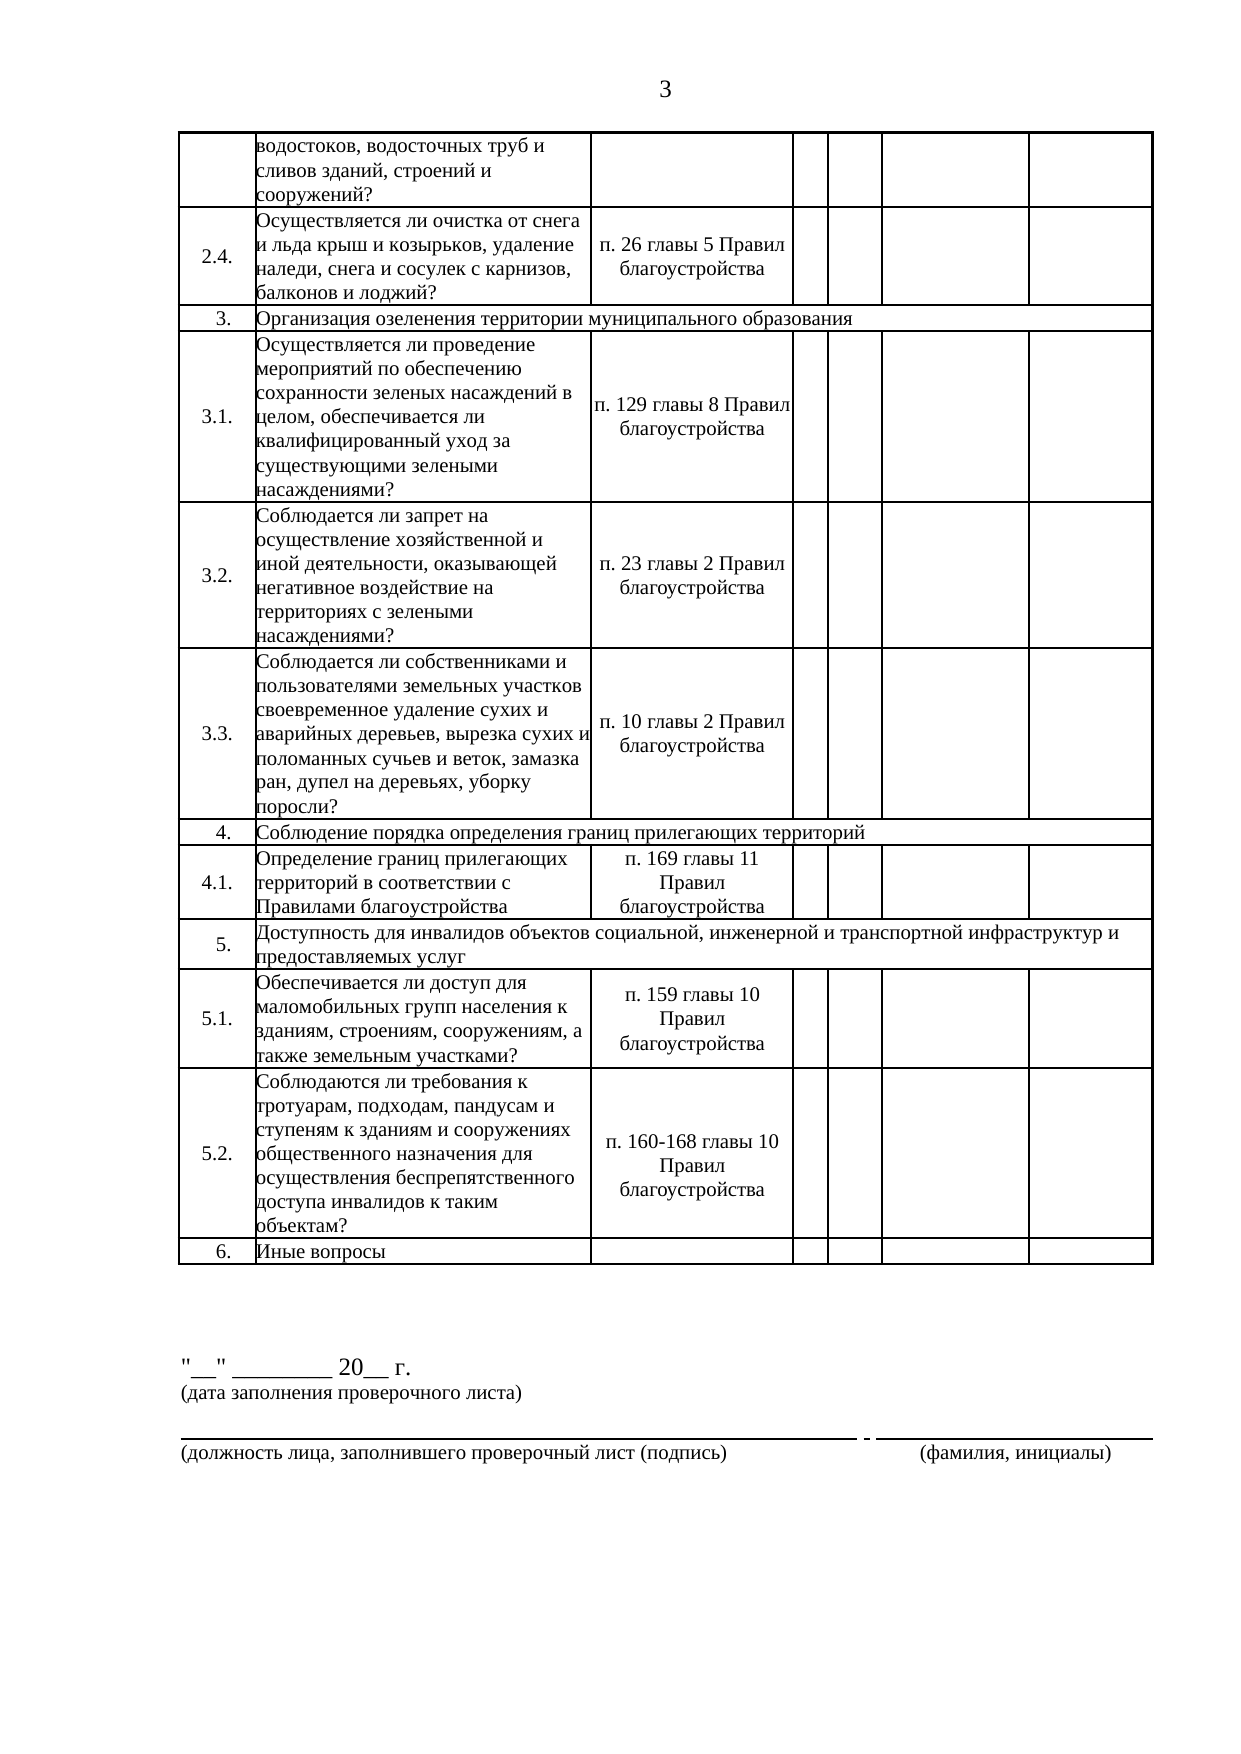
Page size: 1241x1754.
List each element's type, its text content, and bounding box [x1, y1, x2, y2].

table_cell [794, 332, 827, 501]
table_cell [883, 649, 1028, 818]
table_header "__" ________ 20__ г. [181, 1352, 857, 1380]
table_cell [1030, 503, 1151, 647]
table_cell [857, 1438, 863, 1469]
table_header [870, 1352, 876, 1380]
table_cell п. 10 главы 2 Правил благоустройства [592, 649, 792, 818]
table_cell Осуществляется ли проведение мероприятий по обеспечению сохранности зеленых насаждений в целом, обеспечивается ли квалифицированный уход за существующими зелеными насаждениями? [257, 332, 590, 501]
table_cell [829, 1239, 881, 1263]
table_cell 4.1. [180, 846, 255, 918]
table_cell [1030, 208, 1151, 304]
table_cell [794, 134, 827, 206]
table_cell водостоков, водосточных труб и сливов зданий, строений и сооружений? [257, 134, 590, 206]
table_cell [870, 1438, 876, 1469]
table_cell Соблюдение порядка определения границ прилегающих территорий [257, 820, 1151, 844]
table_cell [883, 970, 1028, 1067]
table_cell п. 23 главы 2 Правил благоустройства [592, 503, 792, 647]
table_cell п. 160-168 главы 10 Правил благоустройства [592, 1069, 792, 1237]
table_cell п. 169 главы 11 Правил благоустройства [592, 846, 792, 918]
table_cell [179, 1265, 1152, 1526]
table_cell [1030, 134, 1151, 206]
table_cell [794, 649, 827, 818]
table_cell [883, 503, 1028, 647]
table_cell Соблюдается ли собственниками и пользователями земельных участков своевременное удаление сухих и аварийных деревьев, вырезка сухих и поломанных сучьев и веток, замазка ран, дупел на деревьях, уборку поросли? [257, 649, 590, 818]
table_cell 3.3. [180, 649, 255, 818]
table_cell [876, 1380, 1152, 1409]
table_cell (должность лица, заполнившего проверочный лист (подпись) [181, 1440, 857, 1469]
table_cell [180, 820, 255, 844]
table_cell [829, 1069, 881, 1237]
table_cell [794, 1069, 827, 1237]
table_header [876, 1352, 1152, 1380]
table_cell [876, 1409, 1152, 1438]
table_cell [829, 503, 881, 647]
table_cell [1030, 332, 1151, 501]
table_cell [1030, 846, 1151, 918]
table_cell [179, 1526, 1152, 1555]
table_cell Иные вопросы [257, 1239, 590, 1263]
table_cell п. 26 главы 5 Правил благоустройства [592, 208, 792, 304]
table_cell [883, 846, 1028, 918]
table_cell [864, 1409, 870, 1438]
table_cell п. 129 главы 8 Правил благоустройства [592, 332, 792, 501]
table_header [857, 1352, 863, 1380]
table_cell Организация озеленения территории муниципального образования [257, 306, 1151, 330]
table_cell [1030, 1239, 1151, 1263]
table_cell [180, 920, 255, 968]
table_cell [794, 503, 827, 647]
table_cell [857, 1380, 863, 1409]
table_header [864, 1352, 870, 1380]
table_cell [829, 846, 881, 918]
table_cell [864, 1440, 870, 1469]
table_cell 3.1. [180, 332, 255, 501]
table_cell [829, 134, 881, 206]
table_cell [181, 1409, 857, 1438]
table_cell [794, 208, 827, 304]
table_cell 5.2. [180, 1069, 255, 1237]
table_cell [829, 649, 881, 818]
table_cell [883, 1239, 1028, 1263]
table_cell Определение границ прилегающих территорий в соответствии с Правилами благоустройства [257, 846, 590, 918]
table_cell [592, 1239, 792, 1263]
table_cell [829, 970, 881, 1067]
table_cell [870, 1380, 876, 1409]
table_cell [794, 970, 827, 1067]
table_cell Соблюдается ли запрет на осуществление хозяйственной и иной деятельности, оказывающей негативное воздействие на территориях с зелеными насаждениями? [257, 503, 590, 647]
table_cell Соблюдаются ли требования к тротуарам, подходам, пандусам и ступеням к зданиям и сооружениях общественного назначения для осуществления беспрепятственного доступа инвалидов к таким объектам? [257, 1069, 590, 1237]
table_cell [864, 1380, 870, 1409]
table_cell 5.1. [180, 970, 255, 1067]
table_cell [794, 1239, 827, 1263]
table_cell Доступность для инвалидов объектов социальной, инженерной и транспортной инфраструктур и предоставляемых услуг [257, 920, 1151, 968]
table_cell [180, 1239, 255, 1263]
table_cell (фамилия, инициалы) [876, 1440, 1152, 1469]
table_cell [829, 208, 881, 304]
table_cell [592, 134, 792, 206]
table_cell Осуществляется ли очистка от снега и льда крыш и козырьков, удаление наледи, снега и сосулек с карнизов, балконов и лоджий? [257, 208, 590, 304]
table_cell [883, 1069, 1028, 1237]
table_cell Обеспечивается ли доступ для маломобильных групп населения к зданиям, строениям, сооружениям, а также земельным участками? [257, 970, 590, 1067]
table_cell [883, 134, 1028, 206]
table_cell п. 159 главы 10 Правил благоустройства [592, 970, 792, 1067]
table_cell [883, 208, 1028, 304]
table_cell [1030, 649, 1151, 818]
table_cell [870, 1409, 876, 1438]
table_cell [180, 134, 255, 206]
table_cell 3.2. [180, 503, 255, 647]
table_cell [829, 332, 881, 501]
table_cell 2.4. [180, 208, 255, 304]
table_cell [1030, 1069, 1151, 1237]
table_cell [794, 846, 827, 918]
table_cell [857, 1409, 863, 1438]
table_cell [180, 306, 255, 330]
table_cell [1030, 970, 1151, 1067]
table_cell (дата заполнения проверочного листа) [181, 1380, 857, 1409]
table_cell [883, 332, 1028, 501]
